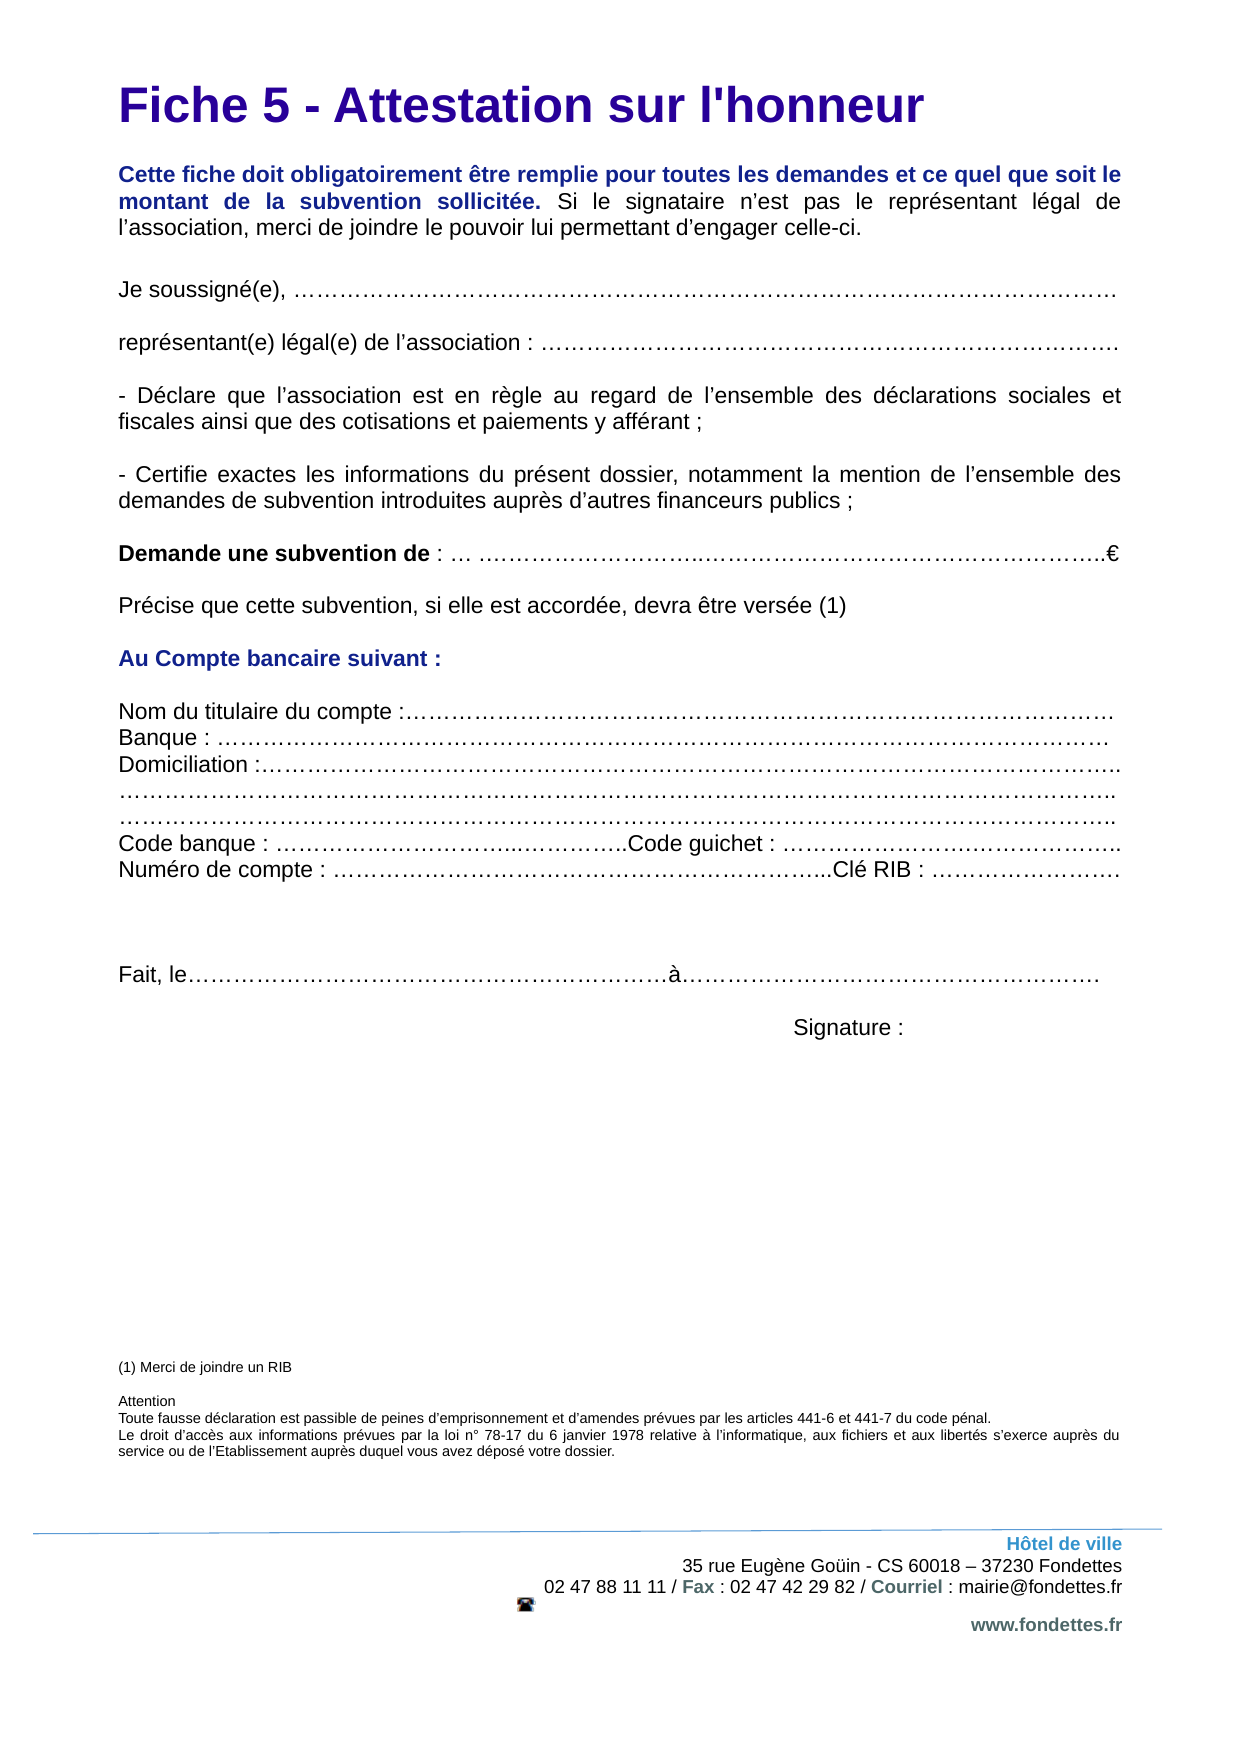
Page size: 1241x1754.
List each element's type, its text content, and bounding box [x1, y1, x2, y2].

text Domiciliation :………………………………………………………………………………………………….. …………………………………………………………………………………………………………………..………………………………………………………………………………………………………………….. [118, 751, 1122, 830]
text Code banque : …………………………...…………..Code guichet : …………………….……………….. [118, 830, 1122, 856]
text (1) Merci de joindre un RIB [118, 1359, 1122, 1376]
text - Déclare que l’association est en règle au regard de l’ensemble des déclarations sociales et fiscales ainsi que des cotisations et paiements y afférant ; [118, 382, 1122, 434]
text Numéro de compte : ………………………………………………………...Clé RIB : ……………………. [118, 856, 1122, 882]
text Attention [118, 1393, 1122, 1409]
text Je soussigné(e), ……………………………………………………………………………………………… [118, 276, 1122, 303]
text représentant(e) légal(e) de l’association : …………………………………………………………………. [118, 329, 1122, 355]
text Au Compte bancaire suivant : [118, 645, 1122, 672]
text Banque : ……………………………………………………………………………………………………… [118, 724, 1122, 751]
text Fiche 5 - Attestation sur l'honneur [118, 75, 1122, 132]
text Le droit d’accès aux informations prévues par la loi n° 78-17 du 6 janvier 1978 relative à l’informatique, aux fichiers et aux libertés s’exerce auprès du service ou de l’Etablissement auprès duquel vous avez déposé votre dossier. [118, 1426, 1122, 1460]
text Demande une subvention de : … .………………………..……………………………………………..€ [118, 540, 1122, 566]
text Fait, le………………………………………………………à………………………………………………. [118, 961, 1122, 988]
text Cette fiche doit obligatoirement être remplie pour toutes les demandes et ce quel que soit le montant de la subvention sollicitée. Si le signataire n’est pas le représentant légal de l’association, merci de joindre le pouvoir lui permettant d’engager celle-ci. [118, 161, 1122, 240]
text Toute fausse déclaration est passible de peines d’emprisonnement et d’amendes prévues par les articles 441-6 et 441-7 du code pénal. [118, 1409, 1122, 1426]
text Précise que cette subvention, si elle est accordée, devra être versée (1) [118, 592, 1122, 619]
text - Certifie exactes les informations du présent dossier, notamment la mention de l’ensemble des demandes de subvention introduites auprès d’autres financeurs publics ; [118, 461, 1122, 513]
text Nom du titulaire du compte :………………………………………………………………………………… [118, 698, 1122, 724]
text Signature : [118, 1014, 1122, 1041]
